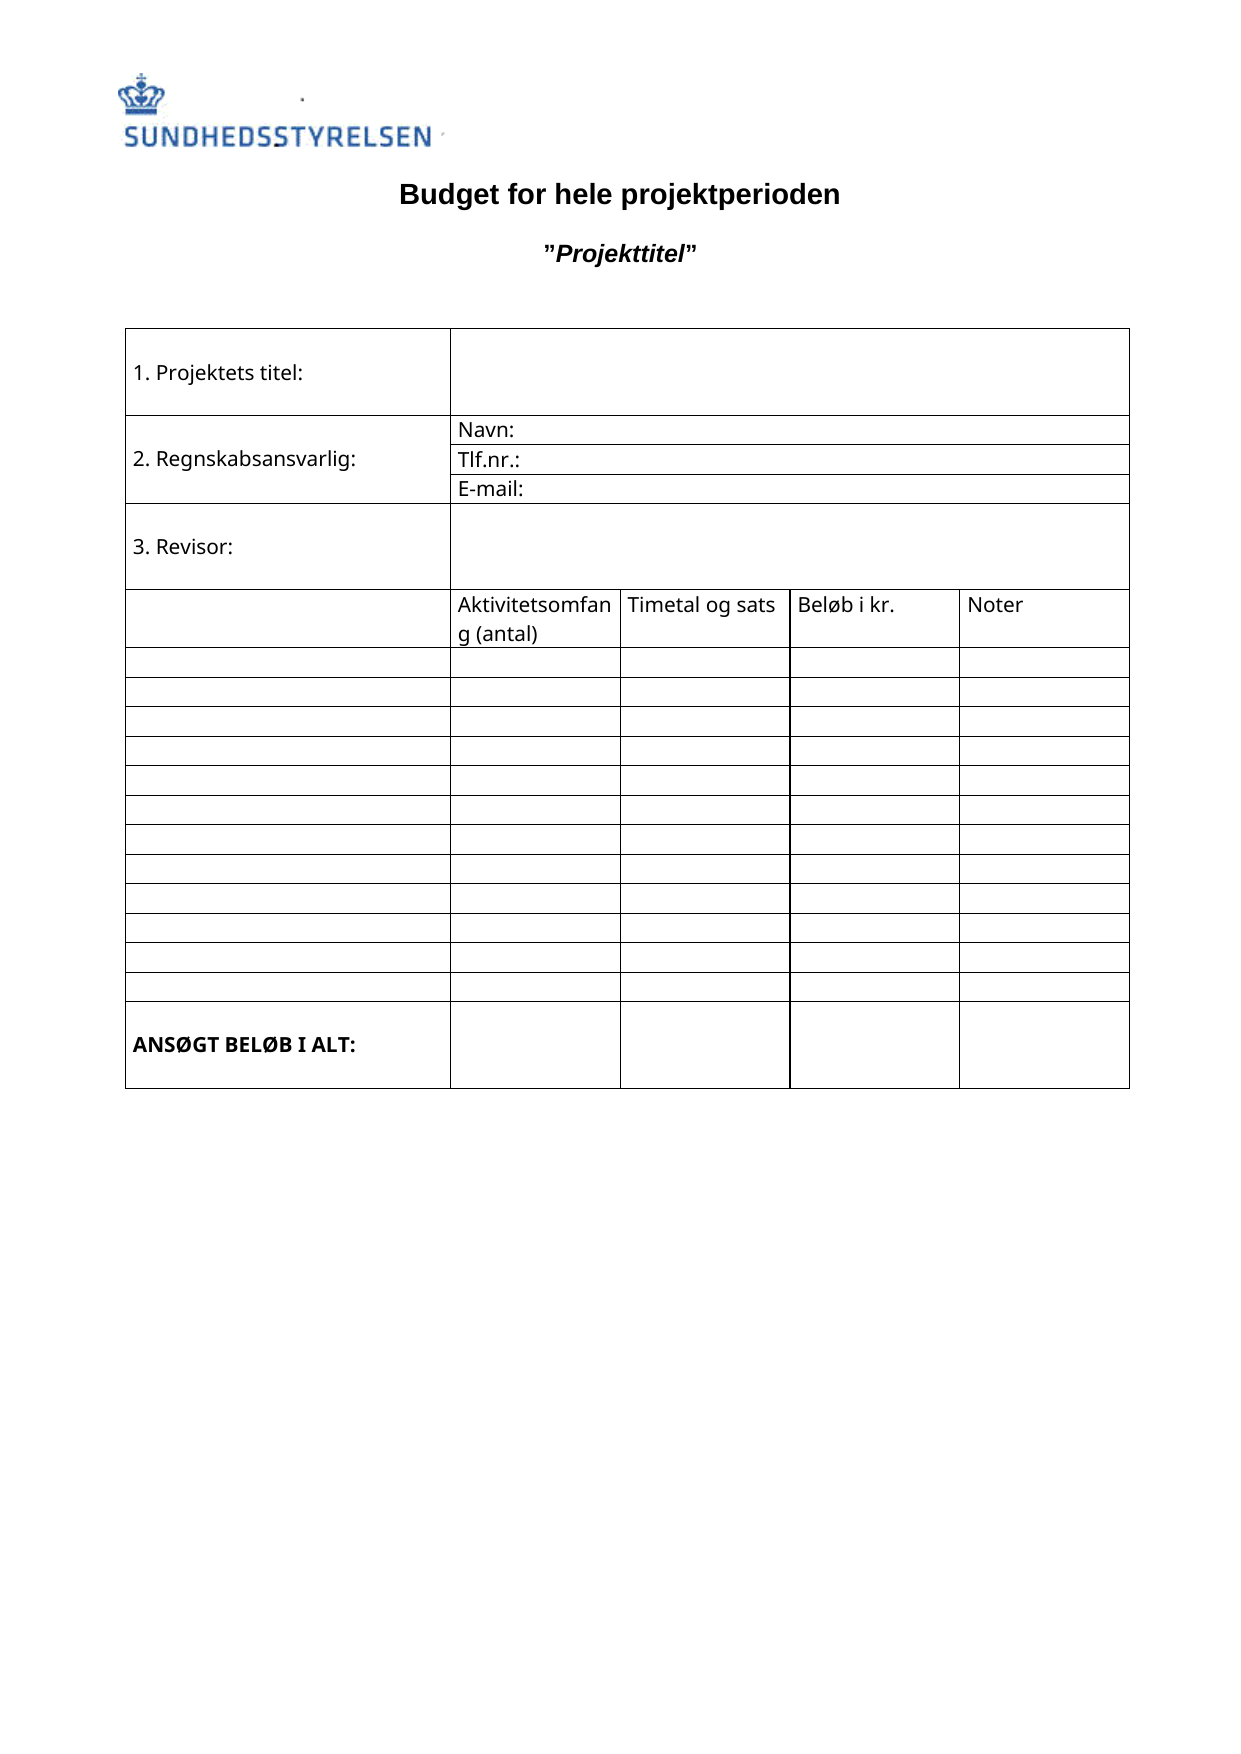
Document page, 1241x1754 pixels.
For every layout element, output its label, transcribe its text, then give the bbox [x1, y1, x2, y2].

table_cell [126, 678, 450, 706]
table_cell [451, 943, 620, 972]
table_cell [451, 648, 620, 677]
table_cell [451, 678, 620, 706]
table_cell E-mail: [451, 475, 1129, 503]
table_cell [791, 914, 959, 942]
table_cell [451, 914, 620, 942]
table_cell [621, 796, 789, 824]
table_cell [621, 825, 789, 854]
table_cell [791, 648, 959, 677]
table_cell ANSØGT BELØB I ALT: [126, 1002, 450, 1087]
table_cell [451, 855, 620, 883]
table_cell [451, 884, 620, 913]
table_cell [621, 943, 789, 972]
table_cell Navn: [451, 416, 1129, 444]
table_cell [960, 796, 1129, 824]
table_cell Aktivitetsomfang (antal) [451, 590, 620, 647]
table_cell [451, 973, 620, 1001]
table_cell [621, 737, 789, 765]
table_cell [960, 737, 1129, 765]
table_header [451, 329, 1129, 414]
table_cell [126, 648, 450, 677]
table_cell Beløb i kr. [791, 590, 959, 647]
table_cell [960, 884, 1129, 913]
table_cell [960, 943, 1129, 972]
table_cell [960, 648, 1129, 677]
table_cell [126, 825, 450, 854]
table_cell [451, 504, 1129, 589]
table_cell [960, 914, 1129, 942]
table_cell [621, 678, 789, 706]
table_cell [791, 973, 959, 1001]
table_cell [791, 737, 959, 765]
table_cell [960, 855, 1129, 883]
table_cell [621, 648, 789, 677]
table_cell [960, 973, 1129, 1001]
table_cell [451, 737, 620, 765]
table_cell [126, 766, 450, 795]
table_cell Timetal og sats [621, 590, 789, 647]
table_cell [791, 943, 959, 972]
table_cell 3. Revisor: [126, 504, 450, 589]
table_cell [621, 766, 789, 795]
table_cell [960, 766, 1129, 795]
table_cell [126, 796, 450, 824]
table_cell [791, 796, 959, 824]
table_cell [791, 825, 959, 854]
table_cell 2. Regnskabsansvarlig: [126, 416, 450, 503]
table_cell [451, 1002, 620, 1087]
table_cell [126, 737, 450, 765]
table_cell [621, 707, 789, 736]
table_cell [621, 914, 789, 942]
table_cell [791, 707, 959, 736]
text ”Projekttitel” [118, 239, 1122, 268]
table_cell [621, 1002, 789, 1087]
table_cell [126, 884, 450, 913]
table_cell [791, 1002, 959, 1087]
table_header 1. Projektets titel: [126, 329, 450, 414]
table_cell [621, 973, 789, 1001]
table_cell [451, 766, 620, 795]
table_cell [451, 796, 620, 824]
table_cell [126, 943, 450, 972]
table_cell [791, 884, 959, 913]
table_cell [960, 678, 1129, 706]
table_cell [791, 855, 959, 883]
table_cell [451, 707, 620, 736]
text Budget for hele projektperioden [118, 177, 1122, 211]
table_cell [126, 914, 450, 942]
table_cell [126, 855, 450, 883]
table_cell [126, 707, 450, 736]
table_cell Tlf.nr.: [451, 445, 1129, 473]
table_cell Noter [960, 590, 1129, 647]
table_cell [126, 973, 450, 1001]
table_cell [126, 590, 450, 647]
table_cell [621, 855, 789, 883]
table_cell [960, 707, 1129, 736]
table_cell [621, 884, 789, 913]
table_cell [791, 678, 959, 706]
table_cell [451, 825, 620, 854]
table_cell [960, 1002, 1129, 1087]
table_cell [791, 766, 959, 795]
table_cell [960, 825, 1129, 854]
